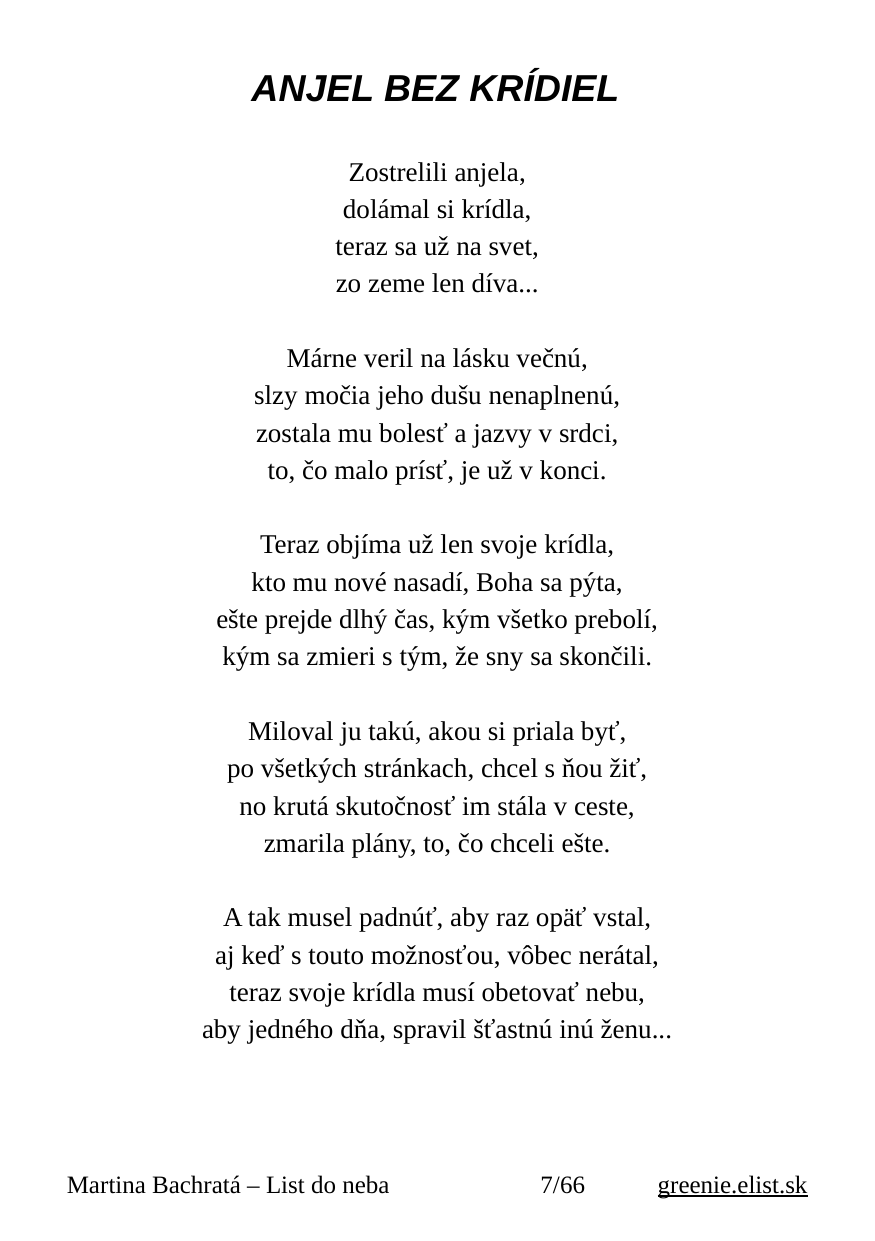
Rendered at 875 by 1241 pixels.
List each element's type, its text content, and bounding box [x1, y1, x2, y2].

text kto mu nové nasadí, Boha sa pýta, [41, 566, 833, 597]
text no krutá skutočnosť im stála v ceste, [41, 789, 833, 821]
subtitle ANJEL BEZ KRÍDIEL [41, 66, 833, 109]
text teraz sa už na svet, [41, 230, 833, 261]
text zo zeme len díva... [41, 267, 833, 299]
text Miloval ju takú, akou si priala byť, [41, 715, 833, 746]
text A tak musel padnúť, aby raz opäť vstal, [41, 901, 833, 933]
text po všetkých stránkach, chcel s ňou žiť, [41, 752, 833, 783]
text teraz svoje krídla musí obetovať nebu, [41, 976, 833, 1007]
text zostala mu bolesť a jazvy v srdci, [41, 417, 833, 448]
text slzy močia jeho dušu nenaplnenú, [41, 379, 833, 411]
text to, čo malo prísť, je už v konci. [41, 454, 833, 485]
text Zostrelili anjela, [41, 156, 833, 187]
text kým sa zmieri s tým, že sny sa skončili. [41, 640, 833, 672]
text Márne veril na lásku večnú, [41, 342, 833, 373]
text aj keď s touto možnosťou, vôbec nerátal, [41, 939, 833, 970]
text aby jedného dňa, spravil šťastnú inú ženu... [41, 1013, 833, 1044]
text zmarila plány, to, čo chceli ešte. [41, 827, 833, 858]
text dolámal si krídla, [41, 193, 833, 224]
text Teraz objíma už len svoje krídla, [41, 528, 833, 560]
text ešte prejde dlhý čas, kým všetko prebolí, [41, 603, 833, 634]
